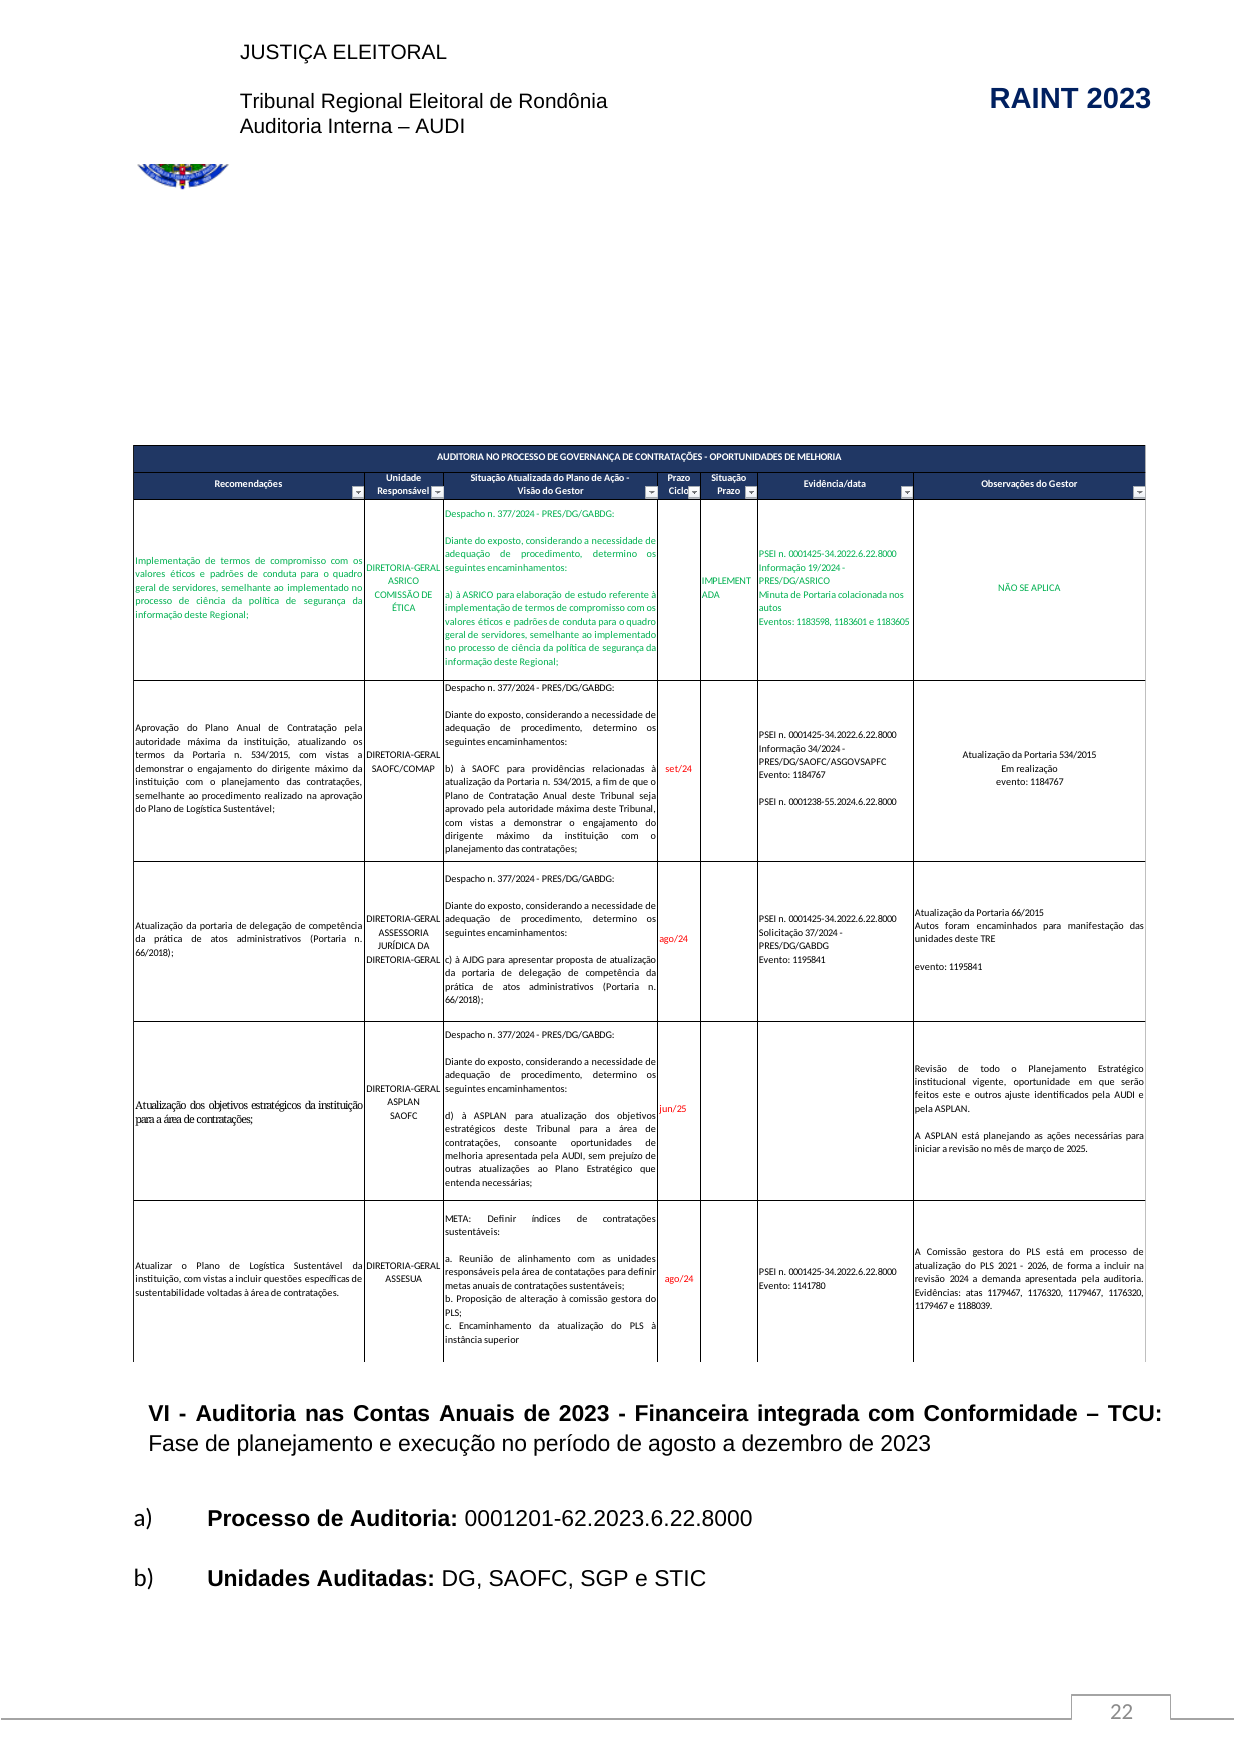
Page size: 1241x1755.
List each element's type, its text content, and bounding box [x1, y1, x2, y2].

list Processo de Auditoria: 0001201-62.2023.6.22.8000 [133, 1503, 1152, 1533]
list Unidades Auditadas: DG, SAOFC, SGP e STIC [133, 1562, 1152, 1593]
text VI - Auditoria nas Contas Anuais de 2023 - Financeira integrada com Conformidade – TCU: Fase de planejamento e execução no período de agosto a dezembro de 2023 [148, 1399, 1163, 1456]
